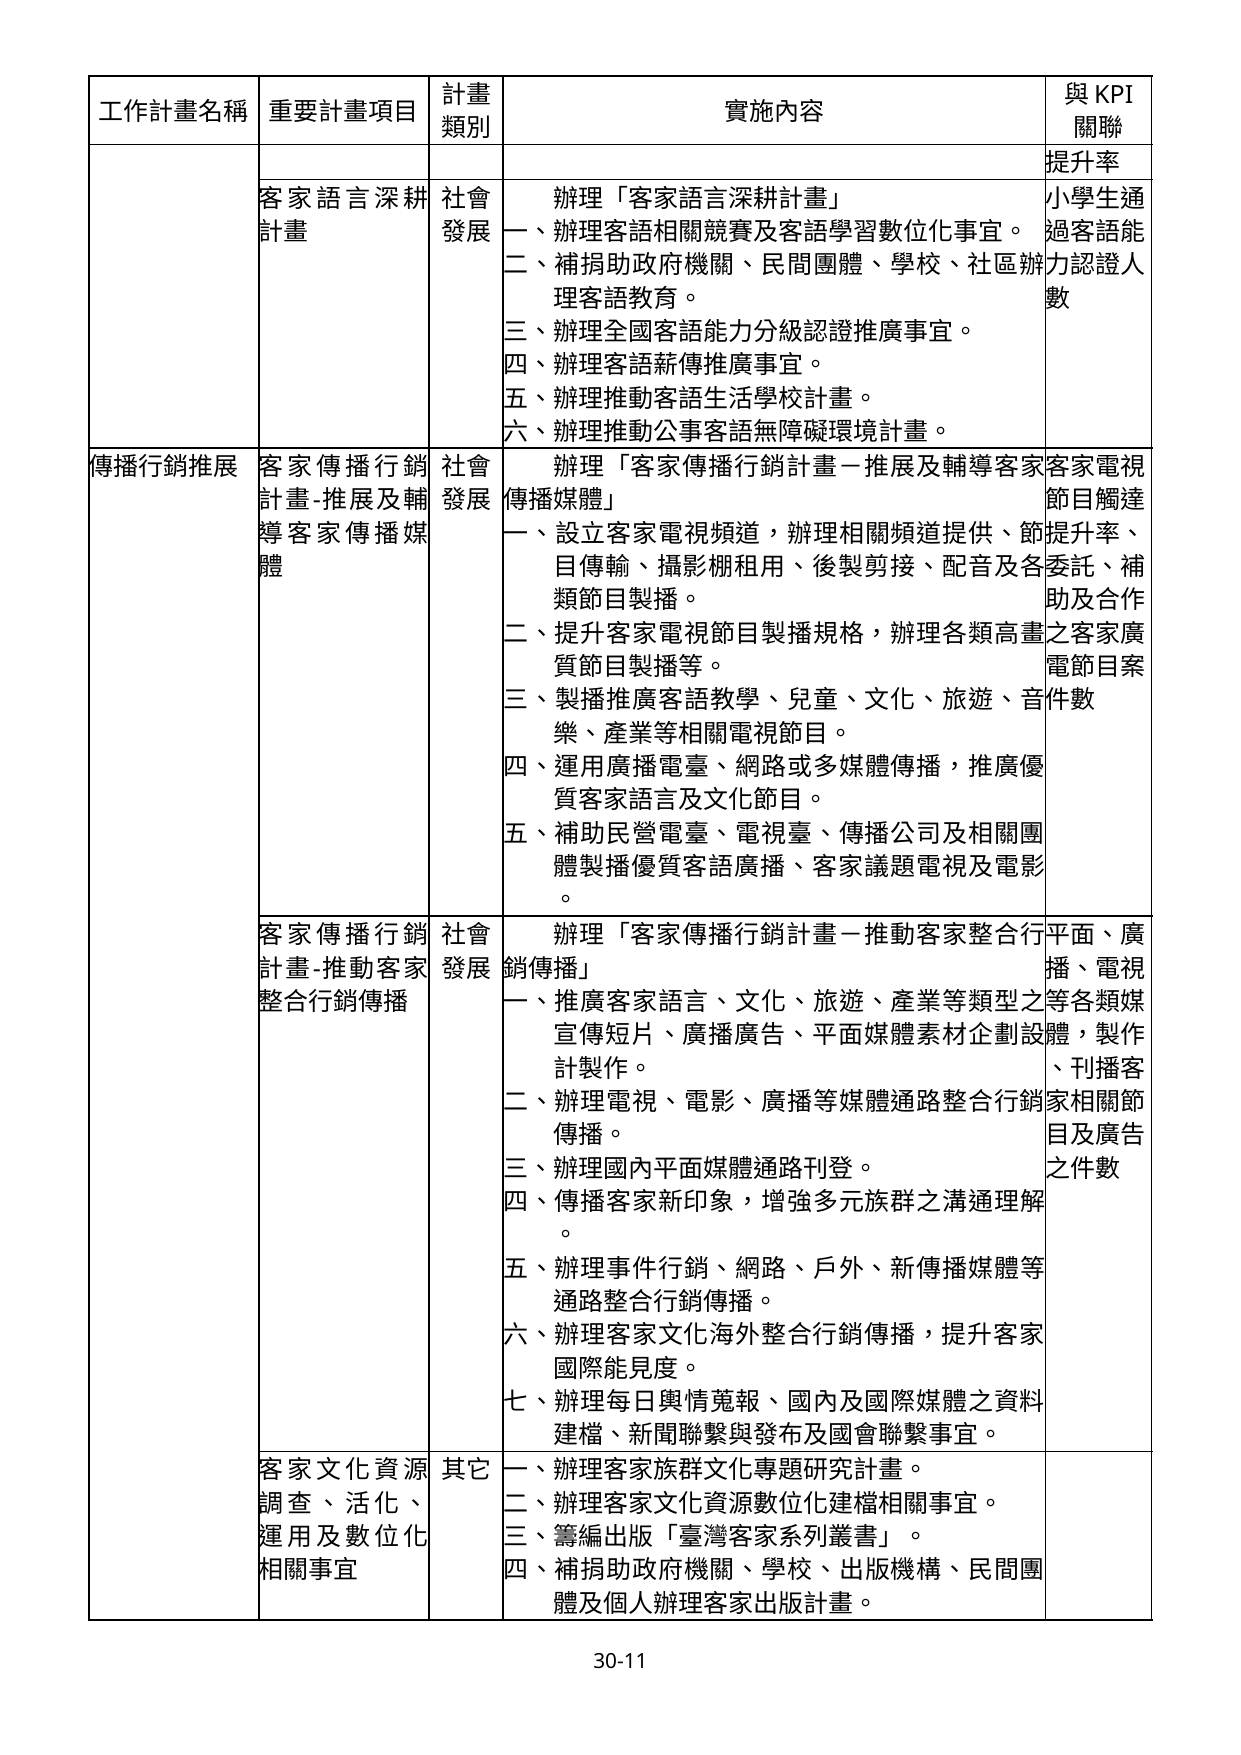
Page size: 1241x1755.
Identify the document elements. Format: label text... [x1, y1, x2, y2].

table_cell 客家語言深耕計畫 [260, 180, 428, 447]
table_header 重要計畫項目 [260, 77, 428, 143]
table_cell 一、辦理客家族群文化專題研究計畫。 二、辦理客家文化資源數位化建檔相關事宜。 三、籌編出版「臺灣客家系列叢書」。 四、補捐助政府機關、學校、出版機構、民間團體及個人辦理客家出版計畫。 [504, 1452, 1045, 1619]
table_cell 客家電視節目觸達提升率、委託、補助及合作之客家廣電節目案件數 [1046, 449, 1151, 915]
table_cell [430, 145, 502, 178]
table_header 實施內容 [504, 77, 1045, 143]
table_cell [504, 145, 1045, 178]
table_cell 客家文化資源調查、活化、運用及數位化相關事宜 [260, 1452, 428, 1619]
table_cell 提升率 [1046, 145, 1151, 178]
table_cell 傳播行銷推展 [90, 449, 258, 1619]
table_cell 辦理「客家語言深耕計畫」 一、辦理客語相關競賽及客語學習數位化事宜。 二、補捐助政府機關、民間團體、學校、社區辦理客語教育。 三、辦理全國客語能力分級認證推廣事宜。 四、辦理客語薪傳推廣事宜。 五、辦理推動客語生活學校計畫。 六、辦理推動公事客語無障礙環境計畫。 [504, 180, 1045, 447]
table_cell [90, 145, 258, 447]
table_cell 辦理「客家傳播行銷計畫－推展及輔導客家傳播媒體」 一、設立客家電視頻道，辦理相關頻道提供、節目傳輸、攝影棚租用、後製剪接、配音及各類節目製播。 二、提升客家電視節目製播規格，辦理各類高畫質節目製播等。 三、製播推廣客語教學、兒童、文化、旅遊、音樂、產業等相關電視節目。 四、運用廣播電臺、網路或多媒體傳播，推廣優質客家語言及文化節目。 五、補助民營電臺、電視臺、傳播公司及相關團體製播優質客語廣播、客家議題電視及電影。 [504, 449, 1045, 915]
table_cell [1046, 1452, 1151, 1619]
table_cell 社會發展 [430, 917, 502, 1451]
table_cell 其它 [430, 1452, 502, 1619]
table_cell 平面、廣播、電視等各類媒體，製作、刊播客家相關節目及廣告之件數 [1046, 917, 1151, 1451]
table_cell 辦理「客家傳播行銷計畫－推動客家整合行銷傳播」 一、推廣客家語言、文化、旅遊、產業等類型之宣傳短片、廣播廣告、平面媒體素材企劃設計製作。 二、辦理電視、電影、廣播等媒體通路整合行銷傳播。 三、辦理國內平面媒體通路刊登。 四、傳播客家新印象，增強多元族群之溝通理解。 五、辦理事件行銷、網路、戶外、新傳播媒體等通路整合行銷傳播。 六、辦理客家文化海外整合行銷傳播，提升客家國際能見度。 七、辦理每日輿情蒐報、國內及國際媒體之資料建檔、新聞聯繫與發布及國會聯繫事宜。 [504, 917, 1045, 1451]
table_cell 客家傳播行銷計畫-推展及輔導客家傳播媒體 [260, 449, 428, 915]
table_cell 社會發展 [430, 449, 502, 915]
table_header 與KPI 關聯 [1046, 77, 1151, 143]
table_header 工作計畫名稱 [90, 77, 258, 143]
table_cell 小學生通過客語能力認證人數 [1046, 180, 1151, 447]
table_header 計畫類別 [430, 77, 502, 143]
table_cell 社會發展 [430, 180, 502, 447]
table_cell [260, 145, 428, 178]
table_cell 客家傳播行銷計畫-推動客家整合行銷傳播 [260, 917, 428, 1451]
